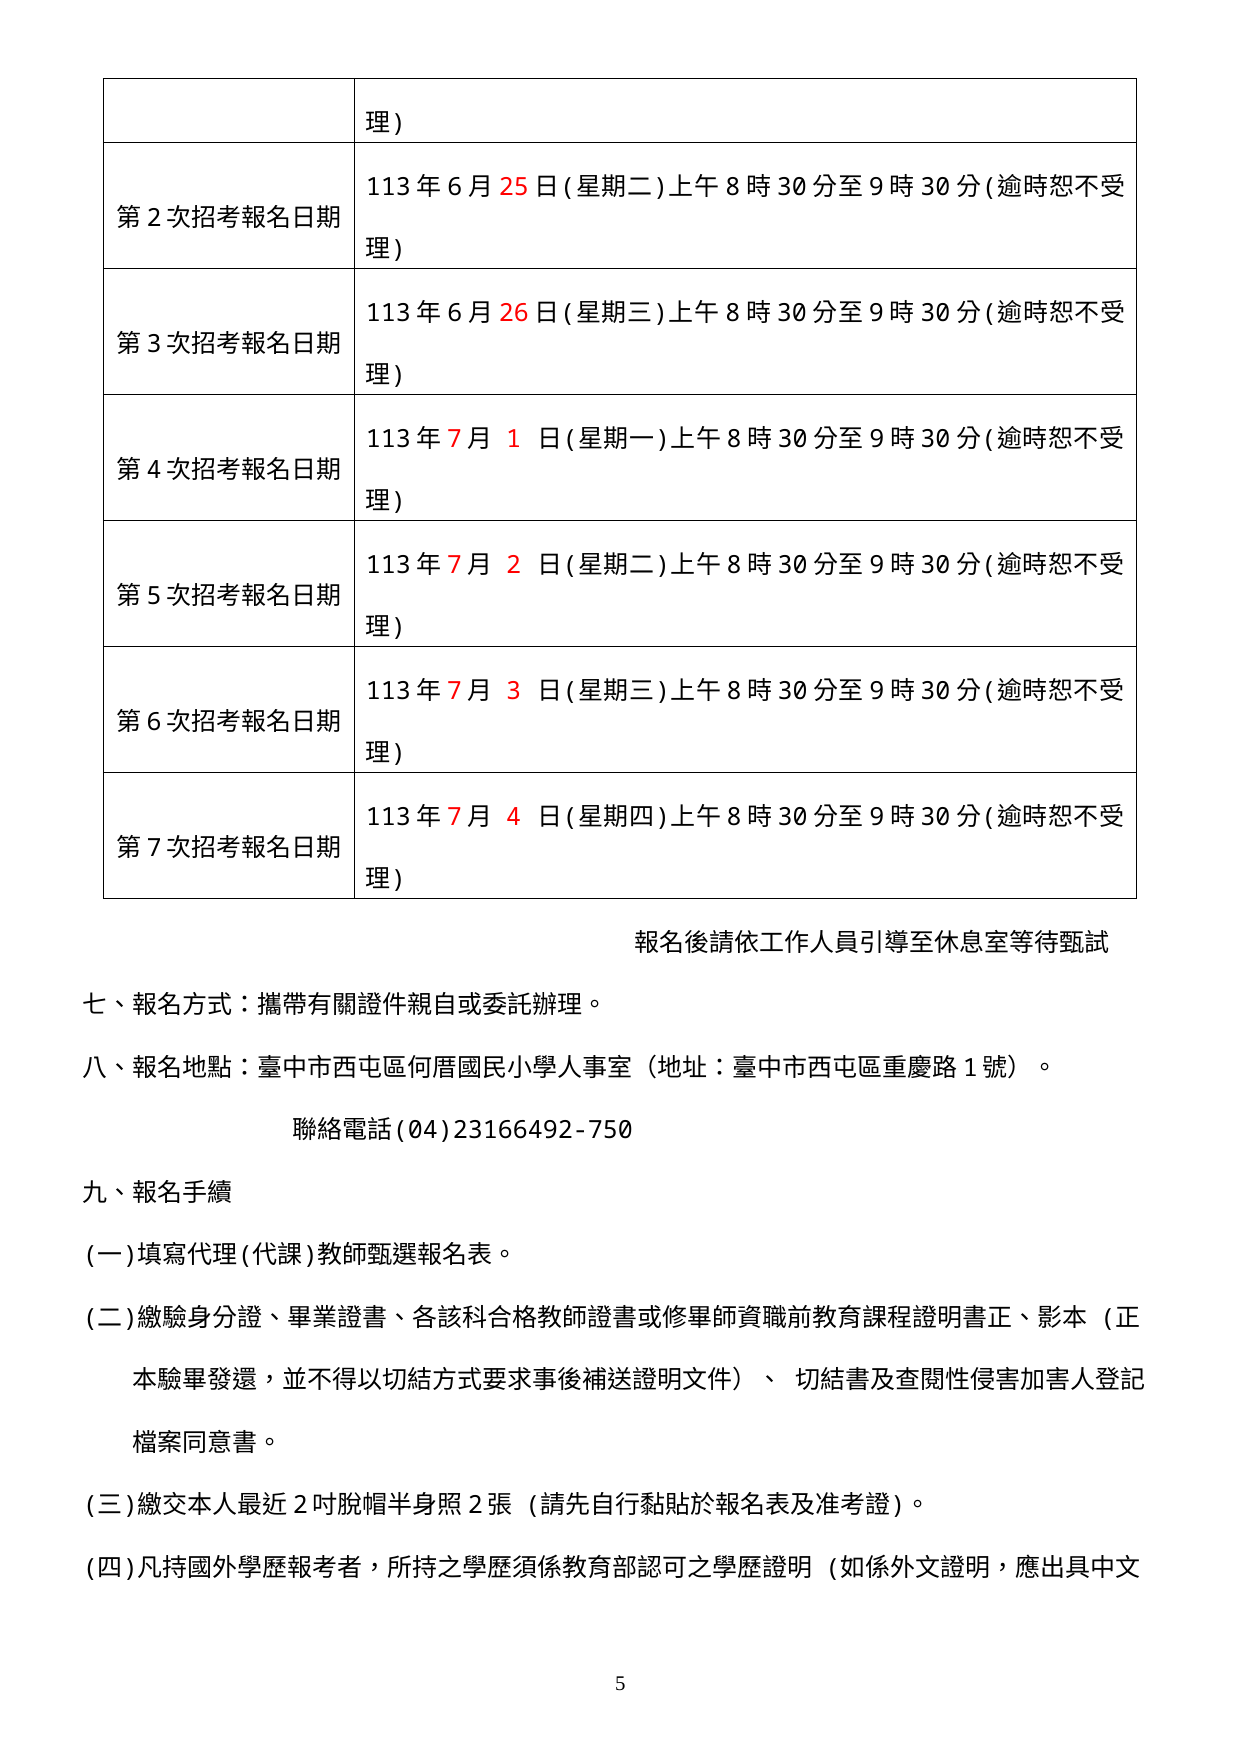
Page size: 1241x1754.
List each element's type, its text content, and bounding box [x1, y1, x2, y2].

table_cell 第2次招考報名日期 [104, 143, 354, 268]
table_header [104, 79, 354, 142]
text 檔案同意書。 [133, 1399, 1157, 1461]
table_cell 第6次招考報名日期 [104, 647, 354, 772]
text 七、報名方式：攜帶有關證件親自或委託辦理。 [83, 961, 1157, 1024]
text (三)繳交本人最近2吋脫帽半身照2張 (請先自行黏貼於報名表及准考證)。 [83, 1461, 1157, 1524]
text (一)填寫代理(代課)教師甄選報名表。 [83, 1211, 1157, 1274]
table_cell 113年7月 4 日(星期四)上午8時30分至9時30分(逾時恕不受理) [355, 773, 1136, 898]
text 九、報名手續 [83, 1149, 1157, 1211]
table_cell 113年7月 3 日(星期三)上午8時30分至9時30分(逾時恕不受理) [355, 647, 1136, 772]
table_cell 第5次招考報名日期 [104, 521, 354, 646]
text 本驗畢發還，並不得以切結方式要求事後補送證明文件）、 切結書及查閱性侵害加害人登記 [133, 1336, 1157, 1399]
text (二)繳驗身分證、畢業證書、各該科合格教師證書或修畢師資職前教育課程證明書正、影本 (正 [83, 1274, 1157, 1336]
table_cell 第3次招考報名日期 [104, 269, 354, 394]
table_cell 113年6月25日(星期二)上午8時30分至9時30分(逾時恕不受理) [355, 143, 1136, 268]
text 報名後請依工作人員引導至休息室等待甄試 [83, 899, 1109, 961]
text 八、報名地點：臺中市西屯區何厝國民小學人事室（地址：臺中市西屯區重慶路1號）。 [83, 1024, 1157, 1086]
table_cell 113年6月26日(星期三)上午8時30分至9時30分(逾時恕不受理) [355, 269, 1136, 394]
table_cell 113年7月 1 日(星期一)上午8時30分至9時30分(逾時恕不受理) [355, 395, 1136, 520]
text 聯絡電話(04)23166492-750 [83, 1086, 1157, 1149]
text (四)凡持國外學歷報考者，所持之學歷須係教育部認可之學歷證明 (如係外文證明，應出具中文 [83, 1524, 1157, 1586]
table_cell 第4次招考報名日期 [104, 395, 354, 520]
table_cell 113年7月 2 日(星期二)上午8時30分至9時30分(逾時恕不受理) [355, 521, 1136, 646]
table_header 理) [355, 79, 1136, 142]
table_cell 第7次招考報名日期 [104, 773, 354, 898]
